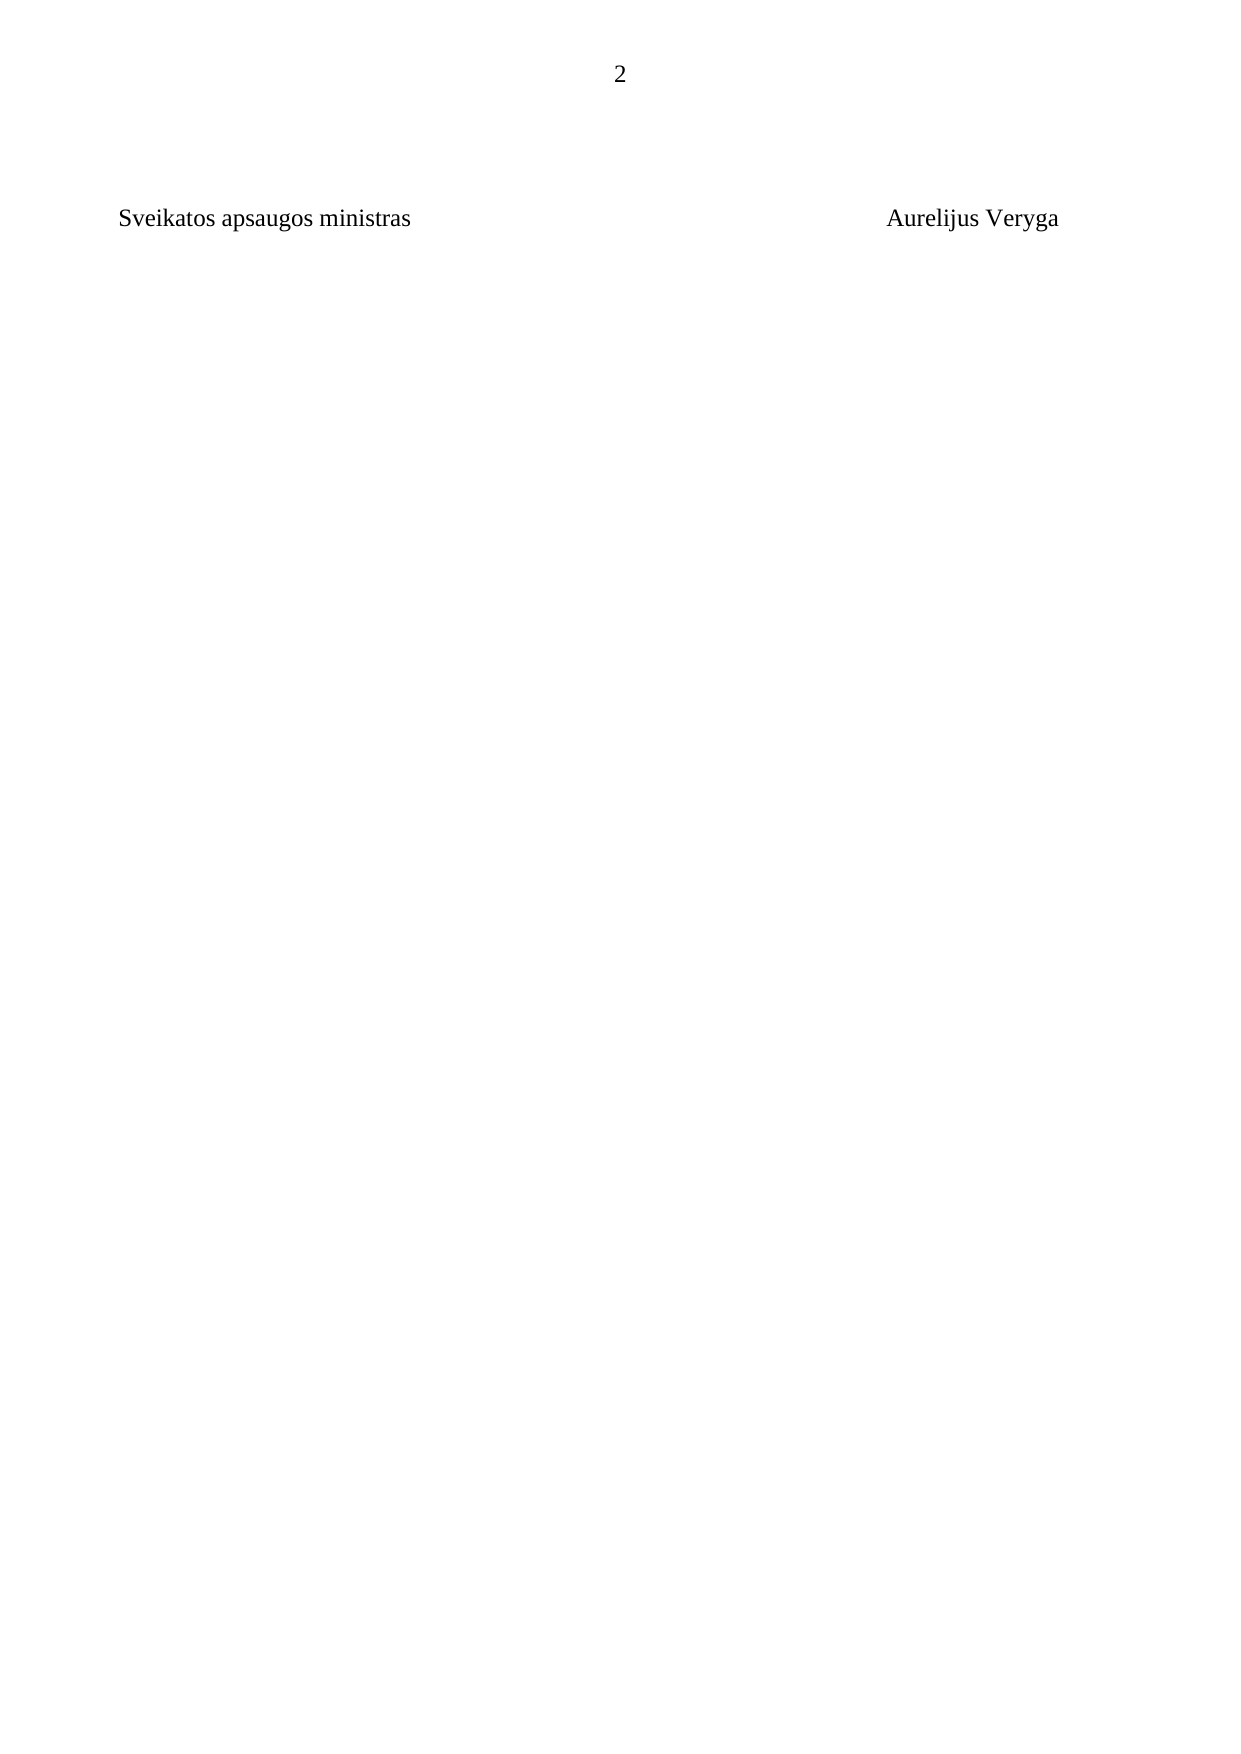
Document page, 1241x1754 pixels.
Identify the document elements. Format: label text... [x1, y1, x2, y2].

text Sveikatos apsaugos ministras Aurelijus Veryga [118, 203, 1122, 232]
